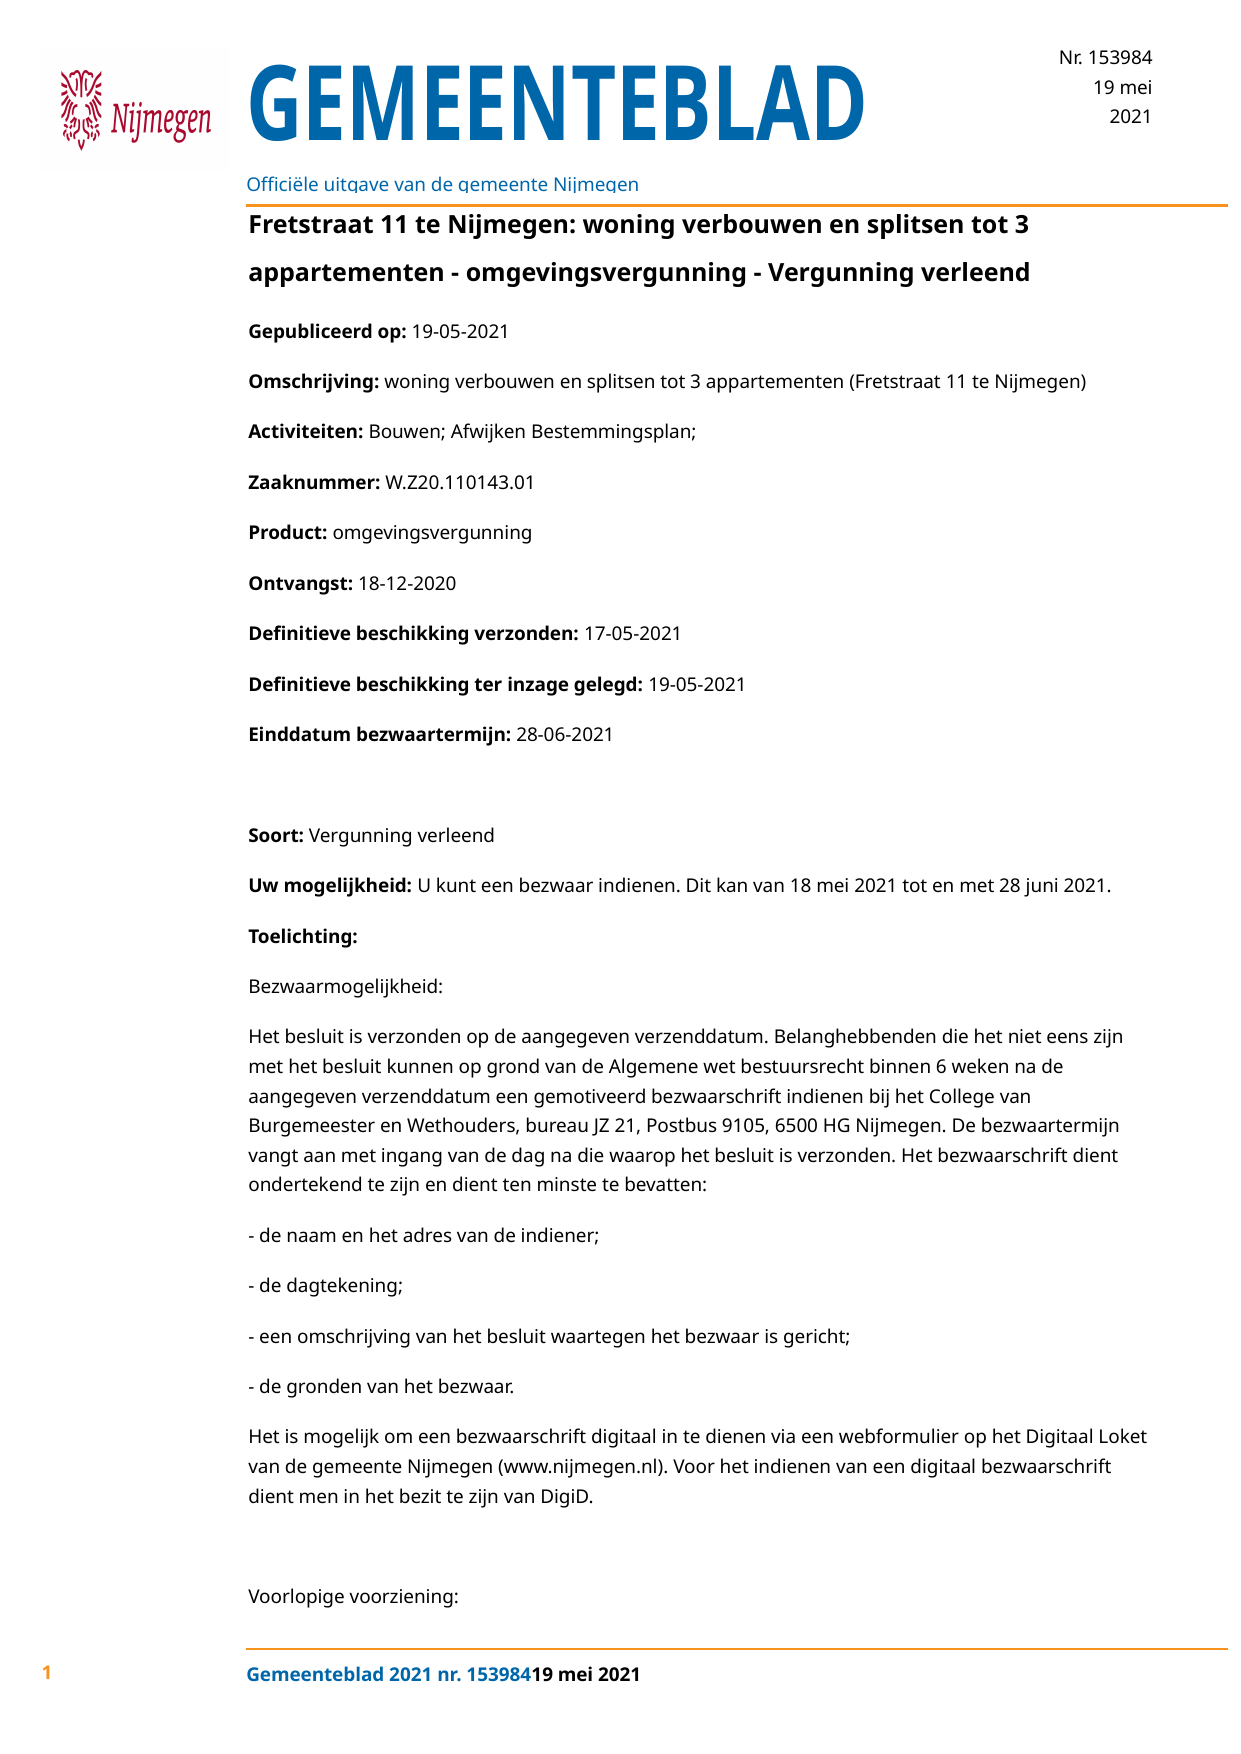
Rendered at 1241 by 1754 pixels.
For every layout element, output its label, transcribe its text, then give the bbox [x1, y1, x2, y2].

text - de naam en het adres van de indiener; [248, 1222, 1152, 1248]
text Fretstraat 11 te Nijmegen: woning verbouwen en splitsen tot 3 appartementen - omgevingsvergunning - Vergunning verleend [248, 207, 1152, 288]
text - een omschrijving van het besluit waartegen het bezwaar is gericht; [248, 1323, 1152, 1349]
text - de gronden van het bezwaar. [248, 1373, 1152, 1399]
text Toelichting: [248, 923, 1152, 949]
text Voorlopige voorziening: [248, 1584, 1152, 1609]
text Gepubliceerd op: 19-05-2021 [248, 318, 1152, 344]
text Activiteiten: Bouwen; Afwijken Bestemmingsplan; [248, 419, 1152, 444]
text Uw mogelijkheid: U kunt een bezwaar indienen. Dit kan van 18 mei 2021 tot en met 28 juni 2021. [248, 872, 1152, 898]
text Het besluit is verzonden op de aangegeven verzenddatum. Belanghebbenden die het niet eens zijn met het besluit kunnen op grond van de Algemene wet bestuursrecht binnen 6 weken na de aangegeven verzenddatum een gemotiveerd bezwaarschrift indienen bij het College van Burgemeester en Wethouders, bureau JZ 21, Postbus 9105, 6500 HG Nijmegen. De bezwaartermijn vangt aan met ingang van de dag na die waarop het besluit is verzonden. Het bezwaarschrift dient ondertekend te zijn en dient ten minste te bevatten: [248, 1024, 1152, 1197]
text Definitieve beschikking verzonden: 17-05-2021 [248, 620, 1152, 646]
text Definitieve beschikking ter inzage gelegd: 19-05-2021 [248, 671, 1152, 697]
text Einddatum bezwaartermijn: 28-06-2021 [248, 721, 1152, 747]
text Omschrijving: woning verbouwen en splitsen tot 3 appartementen (Fretstraat 11 te Nijmegen) [248, 368, 1152, 394]
text Soort: Vergunning verleend [248, 822, 1152, 848]
text Het is mogelijk om een bezwaarschrift digitaal in te dienen via een webformulier op het Digitaal Loket van de gemeente Nijmegen (www.nijmegen.nl). Voor het indienen van een digitaal bezwaarschrift dient men in het bezit te zijn van DigiD. [248, 1424, 1152, 1509]
text Ontvangst: 18-12-2020 [248, 570, 1152, 596]
text - de dagtekening; [248, 1272, 1152, 1298]
text Product: omgevingsvergunning [248, 519, 1152, 545]
picture [41, 47, 231, 172]
text Zaaknummer: W.Z20.110143.01 [248, 469, 1152, 495]
text Bezwaarmogelijkheid: [248, 973, 1152, 999]
